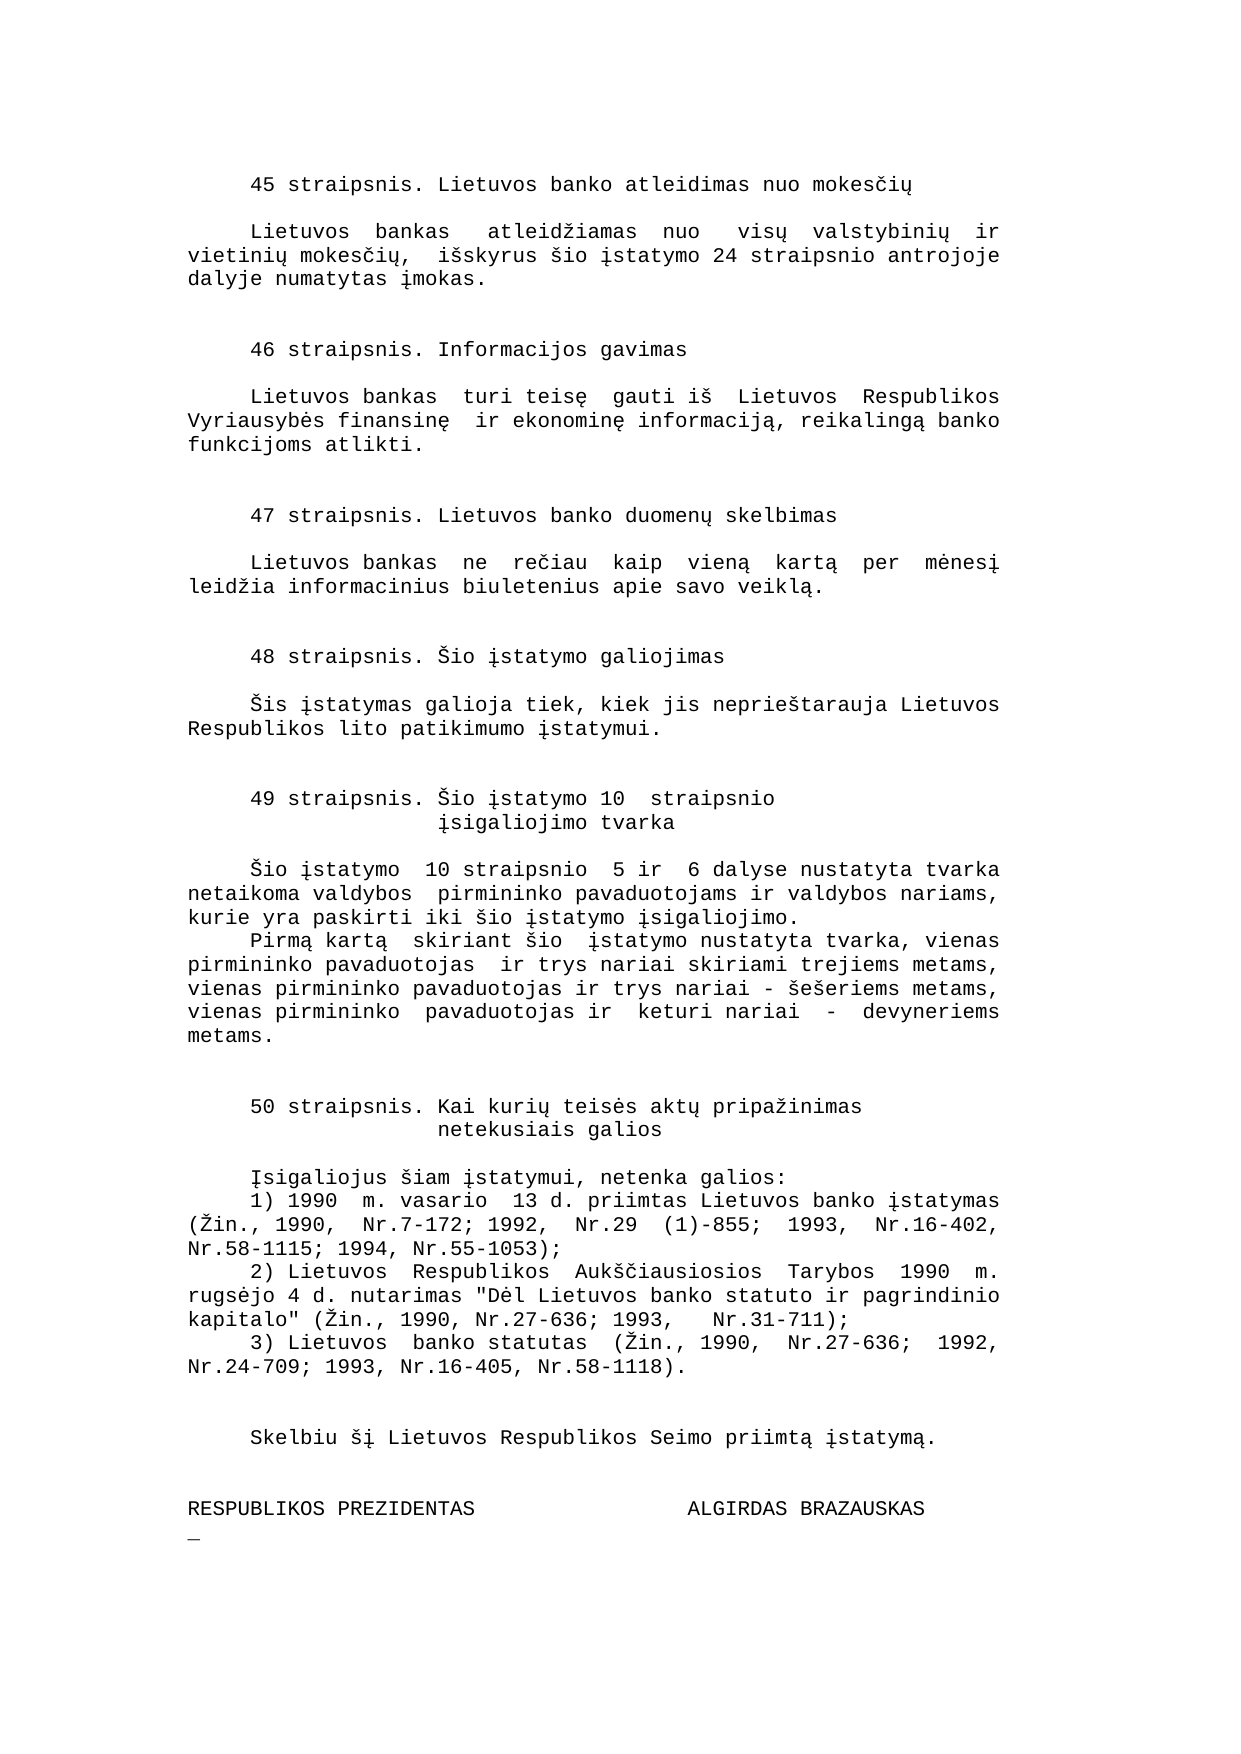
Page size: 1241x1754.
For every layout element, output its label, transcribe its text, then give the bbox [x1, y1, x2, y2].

text įsigaliojimo tvarka [187, 812, 1053, 836]
text 45 straipsnis. Lietuvos banko atleidimas nuo mokesčių [187, 174, 1053, 197]
text Lietuvos bankas atleidžiamas nuo visų valstybinių ir [187, 221, 1053, 244]
text RESPUBLIKOS PREZIDENTAS ALGIRDAS BRAZAUSKAS [187, 1498, 1053, 1521]
text 3) Lietuvos banko statutas (Žin., 1990, Nr.27-636; 1992, [187, 1332, 1053, 1356]
text vietinių mokesčių, išskyrus šio įstatymo 24 straipsnio antrojoje [187, 244, 1053, 268]
text Lietuvos bankas turi teisę gauti iš Lietuvos Respublikos [187, 386, 1053, 410]
text pirmininko pavaduotojas ir trys nariai skiriami trejiems metams, [187, 954, 1053, 978]
text 47 straipsnis. Lietuvos banko duomenų skelbimas [187, 505, 1053, 528]
text Šio įstatymo 10 straipsnio 5 ir 6 dalyse nustatyta tvarka [187, 859, 1053, 883]
text netaikoma valdybos pirmininko pavaduotojams ir valdybos nariams, [187, 883, 1053, 907]
text netekusiais galios [187, 1119, 1053, 1143]
text funkcijoms atlikti. [187, 434, 1053, 457]
text Pirmą kartą skiriant šio įstatymo nustatyta tvarka, vienas [187, 930, 1053, 954]
text Šis įstatymas galioja tiek, kiek jis neprieštarauja Lietuvos [187, 694, 1053, 717]
text metams. [187, 1025, 1053, 1048]
text leidžia informacinius biuletenius apie savo veiklą. [187, 576, 1053, 599]
text dalyje numatytas įmokas. [187, 268, 1053, 292]
text vienas pirmininko pavaduotojas ir keturi nariai - devyneriems [187, 1001, 1053, 1025]
text vienas pirmininko pavaduotojas ir trys nariai - šešeriems metams, [187, 978, 1053, 1001]
text Skelbiu šį Lietuvos Respublikos Seimo priimtą įstatymą. [187, 1427, 1053, 1451]
text Lietuvos bankas ne rečiau kaip vieną kartą per mėnesį [187, 552, 1053, 576]
text Nr.58-1115; 1994, Nr.55-1053); [187, 1238, 1053, 1261]
text Įsigaliojus šiam įstatymui, netenka galios: [187, 1167, 1053, 1190]
text kapitalo" (Žin., 1990, Nr.27-636; 1993, Nr.31-711); [187, 1309, 1053, 1332]
text Vyriausybės finansinę ir ekonominę informaciją, reikalingą banko [187, 410, 1053, 434]
text _ [187, 1521, 1053, 1545]
text (Žin., 1990, Nr.7-172; 1992, Nr.29 (1)-855; 1993, Nr.16-402, [187, 1214, 1053, 1238]
text 1) 1990 m. vasario 13 d. priimtas Lietuvos banko įstatymas [187, 1190, 1053, 1214]
text 46 straipsnis. Informacijos gavimas [187, 339, 1053, 363]
text 2) Lietuvos Respublikos Aukščiausiosios Tarybos 1990 m. [187, 1261, 1053, 1285]
text 50 straipsnis. Kai kurių teisės aktų pripažinimas [187, 1096, 1053, 1119]
text Nr.24-709; 1993, Nr.16-405, Nr.58-1118). [187, 1356, 1053, 1379]
text kurie yra paskirti iki šio įstatymo įsigaliojimo. [187, 907, 1053, 930]
text Respublikos lito patikimumo įstatymui. [187, 717, 1053, 741]
text 48 straipsnis. Šio įstatymo galiojimas [187, 647, 1053, 670]
text 49 straipsnis. Šio įstatymo 10 straipsnio [187, 788, 1053, 812]
text rugsėjo 4 d. nutarimas "Dėl Lietuvos banko statuto ir pagrindinio [187, 1285, 1053, 1309]
